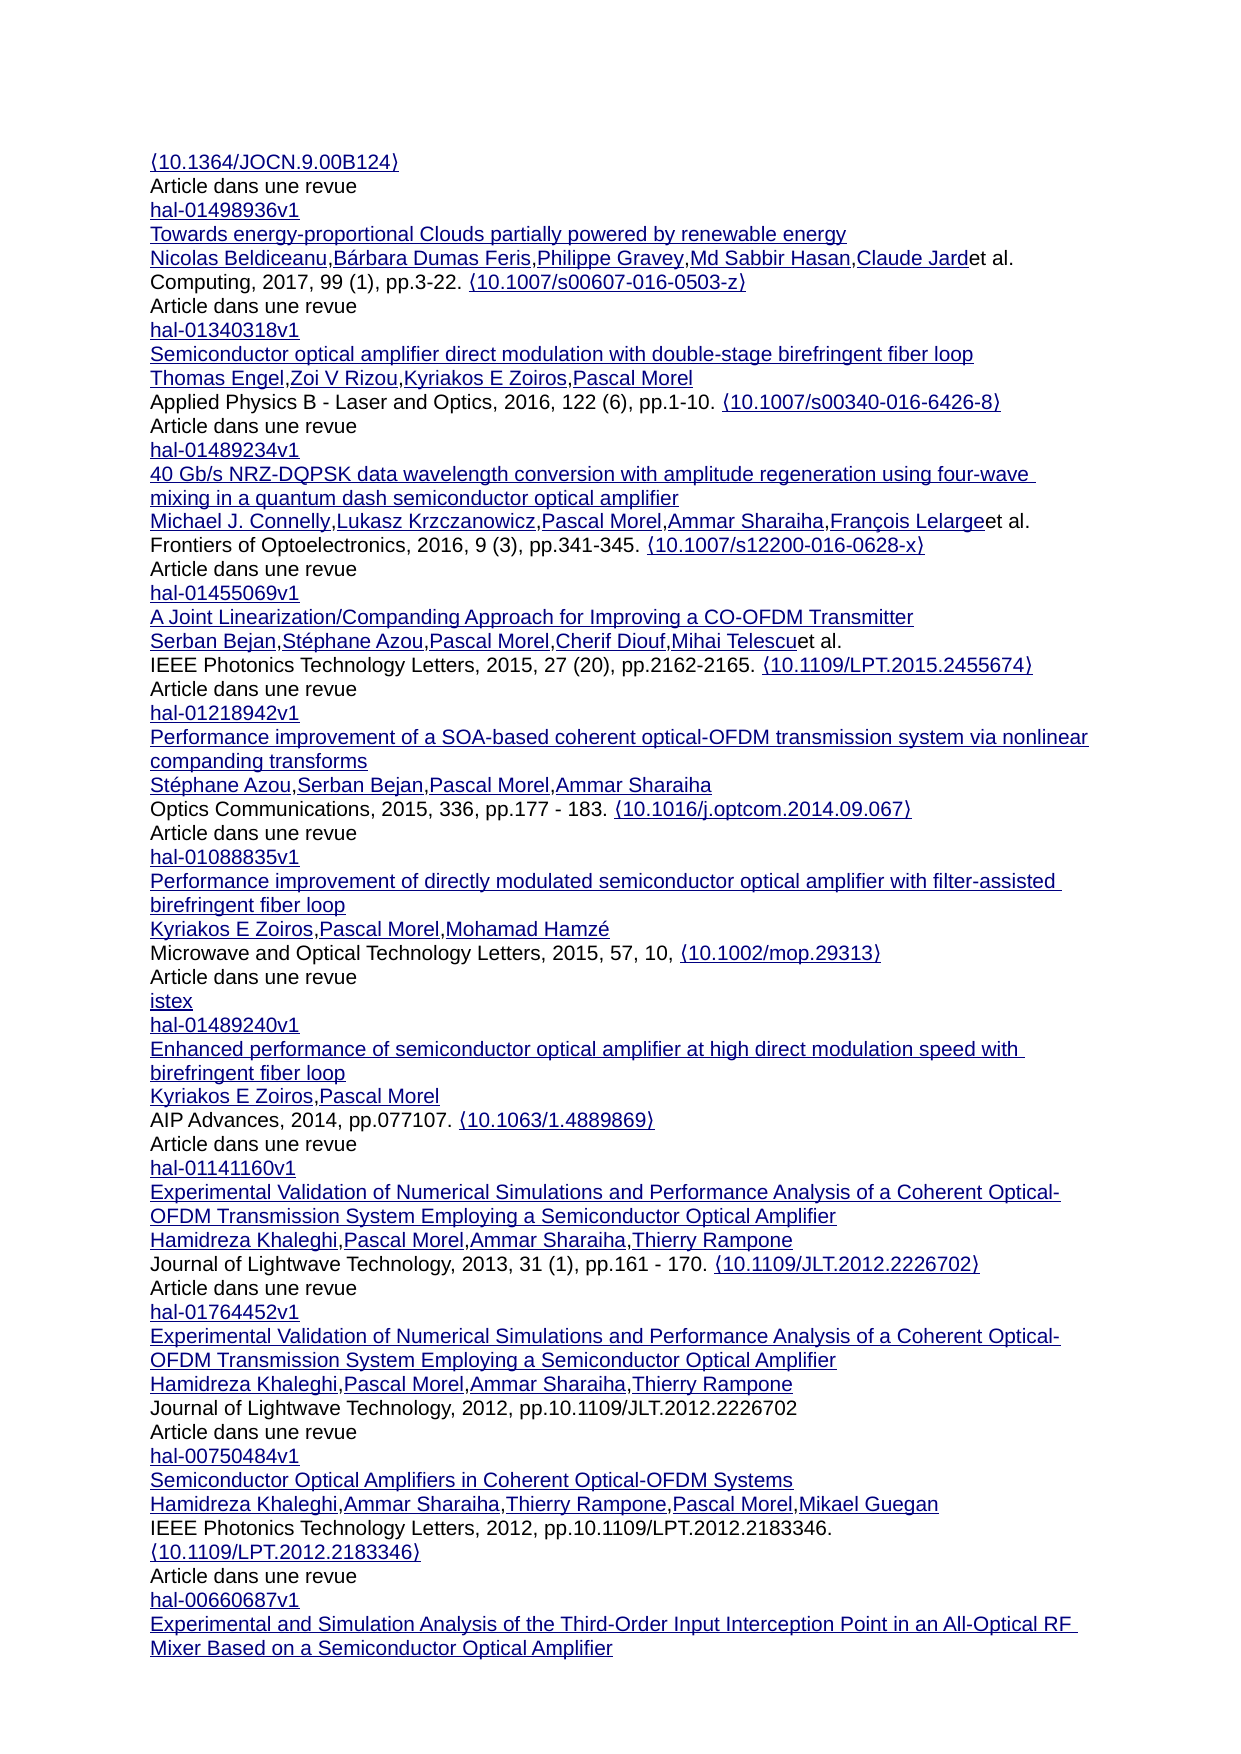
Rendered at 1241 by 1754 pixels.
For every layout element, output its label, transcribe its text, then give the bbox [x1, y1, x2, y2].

table_cell Experimental Validation of Numerical Simulations and Performance Analysis of a Coherent Optical-OFDM Transmission System Employing a Semiconductor Optical Amplifier Hamidreza Khaleghi,Pascal Morel,Ammar Sharaiha,Thierry Rampone Journal of Lightwave Technology, 2013, 31 (1), pp.161 - 170. ⟨10.1109/JLT.2012.2226702⟩ Article dans une revue hal-01764452v1 [150, 1180, 1090, 1324]
table_cell Performance improvement of a SOA-based coherent optical-OFDM transmission system via nonlinear companding transforms Stéphane Azou,Serban Bejan,Pascal Morel,Ammar Sharaiha Optics Communications, 2015, 336, pp.177 - 183. ⟨10.1016/j.optcom.2014.09.067⟩ Article dans une revue hal-01088835v1 [150, 725, 1090, 869]
table_cell A Joint Linearization/Companding Approach for Improving a CO-OFDM Transmitter Serban Bejan,Stéphane Azou,Pascal Morel,Cherif Diouf,Mihai Telescuet al. IEEE Photonics Technology Letters, 2015, 27 (20), pp.2162-2165. ⟨10.1109/LPT.2015.2455674⟩ Article dans une revue hal-01218942v1 [150, 605, 1090, 725]
table_cell ⟨10.1364/JOCN.9.00B124⟩ Article dans une revue hal-01498936v1 [150, 150, 1090, 222]
table_cell Semiconductor Optical Amplifiers in Coherent Optical-OFDM Systems Hamidreza Khaleghi,Ammar Sharaiha,Thierry Rampone,Pascal Morel,Mikael Guegan IEEE Photonics Technology Letters, 2012, pp.10.1109/LPT.2012.2183346. ⟨10.1109/LPT.2012.2183346⟩ Article dans une revue hal-00660687v1 [150, 1468, 1090, 1611]
table_cell Towards energy-proportional Clouds partially powered by renewable energy Nicolas Beldiceanu,Bárbara Dumas Feris,Philippe Gravey,Md Sabbir Hasan,Claude Jardet al. Computing, 2017, 99 (1), pp.3-22. ⟨10.1007/s00607-016-0503-z⟩ Article dans une revue hal-01340318v1 [150, 222, 1090, 342]
table_cell 40 Gb/s NRZ-DQPSK data wavelength conversion with amplitude regeneration using four-wave mixing in a quantum dash semiconductor optical amplifier Michael J. Connelly,Lukasz Krzczanowicz,Pascal Morel,Ammar Sharaiha,François Lelargeet al. Frontiers of Optoelectronics, 2016, 9 (3), pp.341-345. ⟨10.1007/s12200-016-0628-x⟩ Article dans une revue hal-01455069v1 [150, 461, 1090, 605]
table_cell Semiconductor optical amplifier direct modulation with double-stage birefringent fiber loop Thomas Engel,Zoi V Rizou,Kyriakos E Zoiros,Pascal Morel Applied Physics B - Laser and Optics, 2016, 122 (6), pp.1-10. ⟨10.1007/s00340-016-6426-8⟩ Article dans une revue hal-01489234v1 [150, 342, 1090, 461]
table_cell Performance improvement of directly modulated semiconductor optical amplifier with filter-assisted birefringent fiber loop Kyriakos E Zoiros,Pascal Morel,Mohamad Hamzé Microwave and Optical Technology Letters, 2015, 57, 10, ⟨10.1002/mop.29313⟩ Article dans une revue istex hal-01489240v1 [150, 869, 1090, 1036]
table_cell Enhanced performance of semiconductor optical amplifier at high direct modulation speed with birefringent fiber loop Kyriakos E Zoiros,Pascal Morel AIP Advances, 2014, pp.077107. ⟨10.1063/1.4889869⟩ Article dans une revue hal-01141160v1 [150, 1036, 1090, 1180]
table_cell Experimental Validation of Numerical Simulations and Performance Analysis of a Coherent Optical-OFDM Transmission System Employing a Semiconductor Optical Amplifier Hamidreza Khaleghi,Pascal Morel,Ammar Sharaiha,Thierry Rampone Journal of Lightwave Technology, 2012, pp.10.1109/JLT.2012.2226702 Article dans une revue hal-00750484v1 [150, 1324, 1090, 1468]
table_cell Experimental and Simulation Analysis of the Third-Order Input Interception Point in an All-Optical RF Mixer Based on a Semiconductor Optical Amplifier [150, 1611, 1090, 1659]
